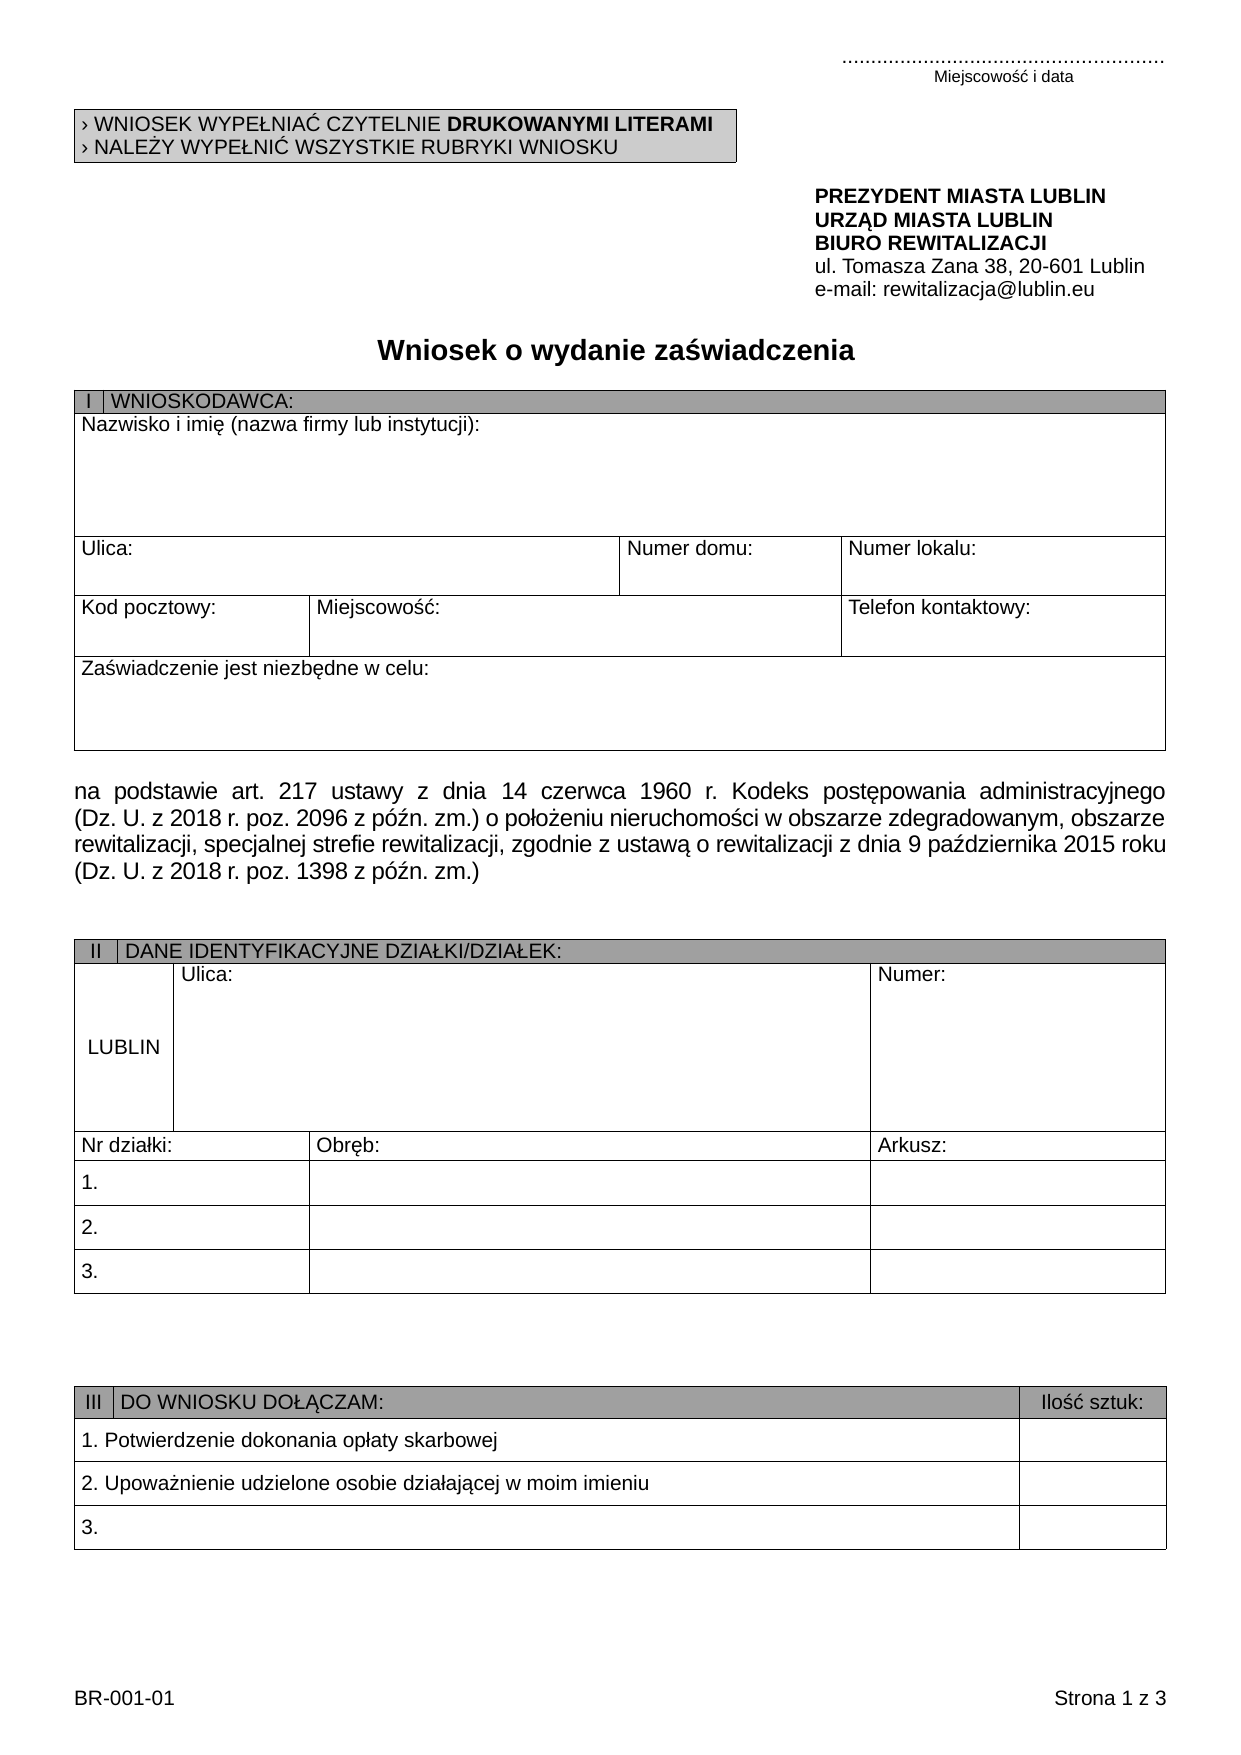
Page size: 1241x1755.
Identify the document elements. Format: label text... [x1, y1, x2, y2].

table_cell [871, 1250, 1165, 1293]
table_cell Ulica: [174, 964, 870, 1131]
table_cell [310, 1206, 870, 1249]
table_cell Numer: [871, 964, 1165, 1131]
table_cell [871, 1161, 1165, 1205]
table_cell Ulica: [75, 537, 619, 595]
table_header II [75, 940, 117, 963]
table_cell Nazwisko i imię (nazwa firmy lub instytucji): [75, 414, 1165, 536]
table_cell 1. [75, 1161, 309, 1205]
table_cell Numer domu: [620, 537, 841, 595]
table_cell 3. [75, 1506, 1019, 1548]
table_cell [1020, 1462, 1166, 1505]
table_cell [1020, 1506, 1166, 1548]
text PREZYDENT MIASTA LUBLIN [814, 185, 1166, 208]
table_cell Kod pocztowy: [75, 596, 309, 656]
table_cell [310, 1161, 870, 1205]
table_cell [1020, 1419, 1166, 1461]
table_cell 1. Potwierdzenie dokonania opłaty skarbowej [75, 1419, 1019, 1461]
table_cell Nr działki: [75, 1132, 309, 1160]
table_header I [75, 391, 103, 413]
table_cell Numer lokalu: [842, 537, 1165, 595]
text URZĄD MIASTA LUBLIN BIURO REWITALIZACJI ul. Tomasza Zana 38, 20-601 Lublin e-mail: rewitalizacja@lublin.eu [814, 208, 1166, 301]
table_cell Miejscowość: [310, 596, 841, 656]
text Wniosek o wydanie zaświadczenia [74, 334, 1166, 366]
table_header DO WNIOSKU DOŁĄCZAM: [114, 1387, 1019, 1418]
table_cell [871, 1206, 1165, 1249]
table_cell [310, 1250, 870, 1293]
table_cell 3. [75, 1250, 309, 1293]
text Miejscowość i data [841, 67, 1166, 86]
table_header III [75, 1387, 113, 1418]
table_cell 2. [75, 1206, 309, 1249]
table_cell Obręb: [310, 1132, 870, 1160]
table_cell Zaświadczenie jest niezbędne w celu: [75, 657, 1165, 749]
table_cell LUBLIN [75, 964, 173, 1131]
table_header DANE IDENTYFIKACYJNE DZIAŁKI/DZIAŁEK: [118, 940, 1165, 963]
table_cell Arkusz: [871, 1132, 1165, 1160]
table_header Ilość sztuk: [1020, 1387, 1166, 1418]
table_cell Telefon kontaktowy: [842, 596, 1165, 656]
table_cell 2. Upoważnienie udzielone osobie działającej w moim imieniu [75, 1462, 1019, 1505]
text na podstawie art. 217 ustawy z dnia 14 czerwca 1960 r. Kodeks postępowania administracyjnego (Dz. U. z 2018 r. poz. 2096 z późn. zm.) o położeniu nieruchomości w obszarze zdegradowanym, obszarze rewitalizacji, specjalnej strefie rewitalizacji, zgodnie z ustawą o rewitalizacji z dnia 9 października 2015 roku (Dz. U. z 2018 r. poz. 1398 z późn. zm.) [74, 777, 1166, 884]
table_header WNIOSKODAWCA: [104, 391, 1165, 413]
table_header › WNIOSEK WYPEŁNIAĆ CZYTELNIE DRUKOWANYMI LITERAMI › NALEŻY WYPEŁNIĆ WSZYSTKIE RUBRYKI WNIOSKU [75, 110, 736, 162]
